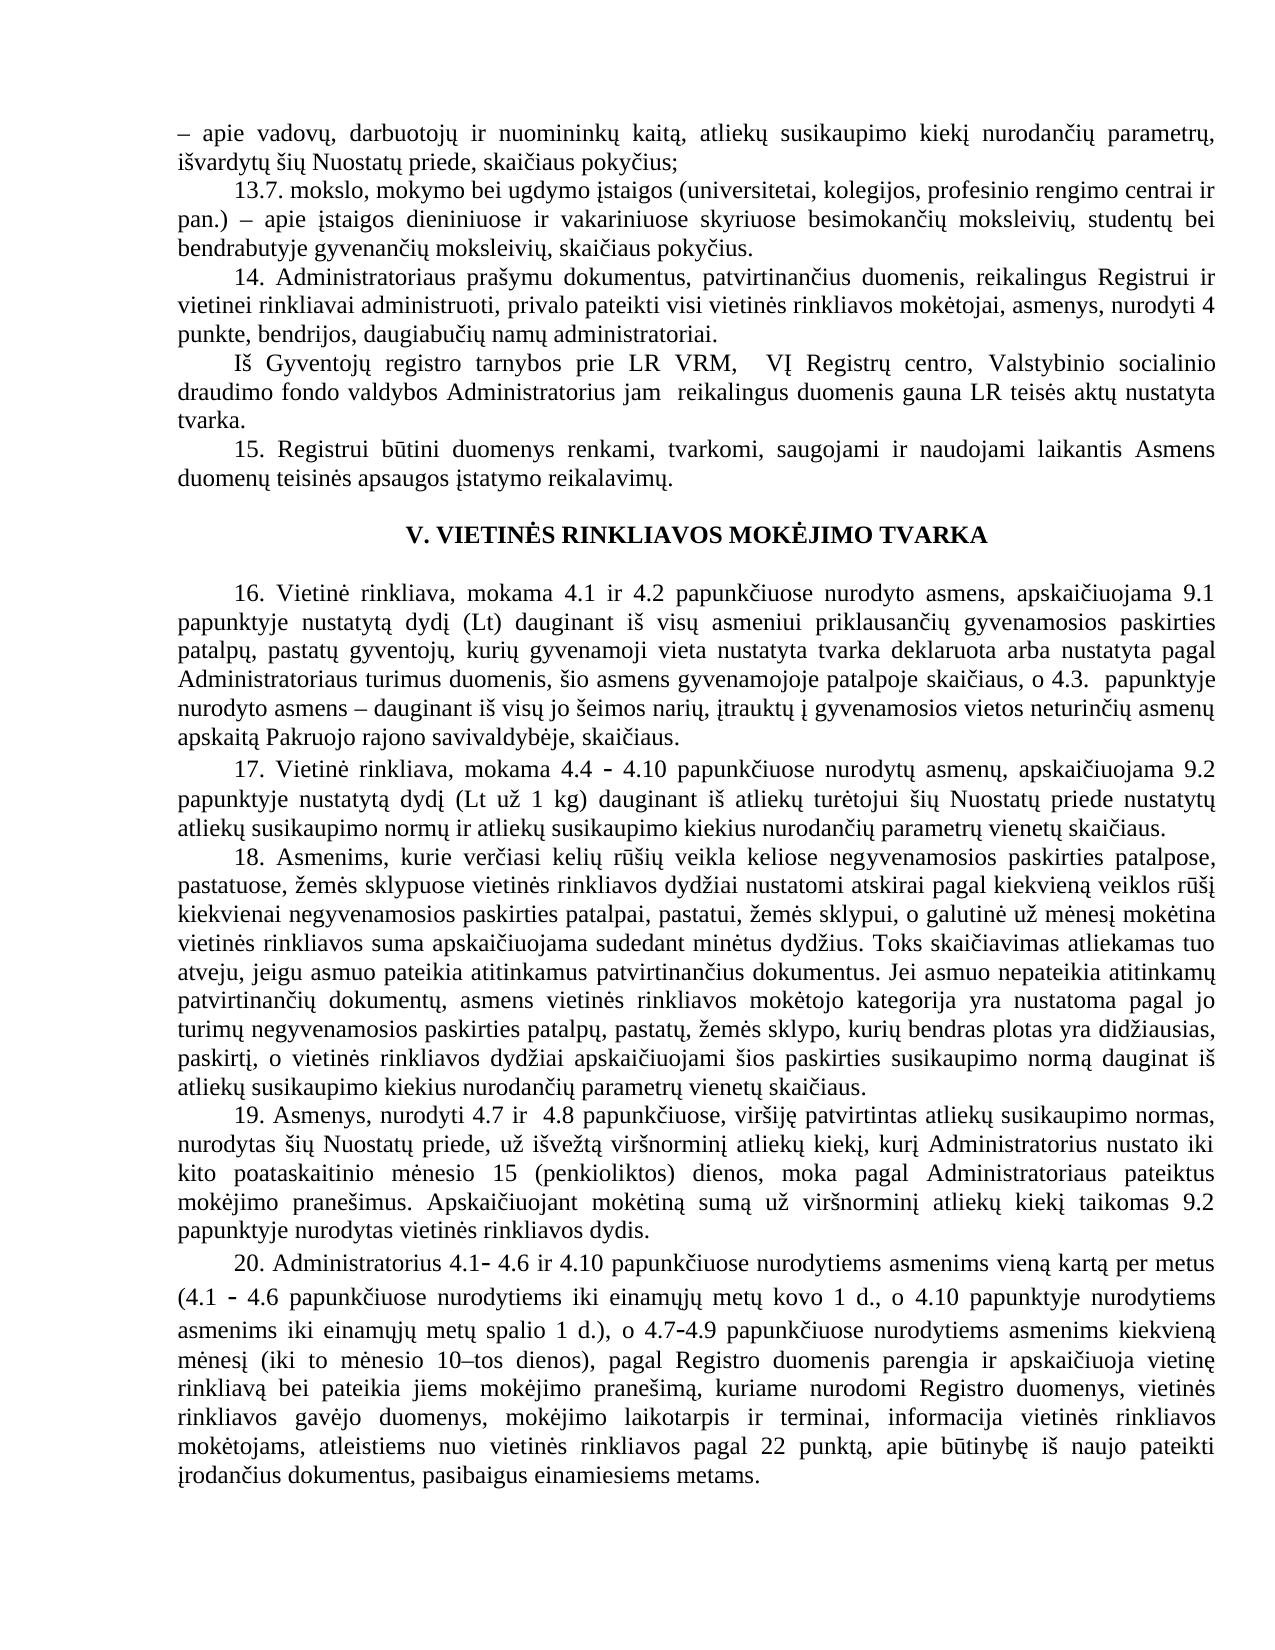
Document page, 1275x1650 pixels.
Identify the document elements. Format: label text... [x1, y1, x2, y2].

text – apie vadovų, darbuotojų ir nuomininkų kaitą, atliekų susikaupimo kiekį nurodančių parametrų, išvardytų šių Nuostatų priede, skaičiaus pokyčius; [177, 118, 1216, 176]
text 20. Administratorius 4.1- 4.6 ir 4.10 papunkčiuose nurodytiems asmenims vieną kartą per metus (4.1 - 4.6 papunkčiuose nurodytiems iki einamųjų metų kovo 1 d., o 4.10 papunktyje nurodytiems asmenims iki einamųjų metų spalio 1 d.), o 4.7-4.9 papunkčiuose nurodytiems asmenims kiekvieną mėnesį (iki to mėnesio 10–tos dienos), pagal Registro duomenis parengia ir apskaičiuoja vietinę rinkliavą bei pateikia jiems mokėjimo pranešimą, kuriame nurodomi Registro duomenys, vietinės rinkliavos gavėjo duomenys, mokėjimo laikotarpis ir terminai, informacija vietinės rinkliavos mokėtojams, atleistiems nuo vietinės rinkliavos pagal 22 punktą, apie būtinybę iš naujo pateikti įrodančius dokumentus, pasibaigus einamiesiems metams. [177, 1244, 1216, 1488]
text 13.7. mokslo, mokymo bei ugdymo įstaigos (universitetai, kolegijos, profesinio rengimo centrai ir pan.) – apie įstaigos dieniniuose ir vakariniuose skyriuose besimokančių moksleivių, studentų bei bendrabutyje gyvenančių moksleivių, skaičiaus pokyčius. [177, 176, 1216, 262]
text 19. Asmenys, nurodyti 4.7 ir 4.8 papunkčiuose, viršiję patvirtintas atliekų susikaupimo normas, nurodytas šių Nuostatų priede, už išvežtą viršnorminį atliekų kiekį, kurį Administratorius nustato iki kito poataskaitinio mėnesio 15 (penkioliktos) dienos, moka pagal Administratoriaus pateiktus mokėjimo pranešimus. Apskaičiuojant mokėtiną sumą už viršnorminį atliekų kiekį taikomas 9.2 papunktyje nurodytas vietinės rinkliavos dydis. [177, 1100, 1216, 1244]
text 15. Registrui būtini duomenys renkami, tvarkomi, saugojami ir naudojami laikantis Asmens duomenų teisinės apsaugos įstatymo reikalavimų. [177, 434, 1216, 492]
text 14. Administratoriaus prašymu dokumentus, patvirtinančius duomenis, reikalingus Registrui ir vietinei rinkliavai administruoti, privalo pateikti visi vietinės rinkliavos mokėtojai, asmenys, nurodyti 4 punkte, bendrijos, daugiabučių namų administratoriai. [177, 262, 1216, 348]
text Iš Gyventojų registro tarnybos prie LR VRM, VĮ Registrų centro, Valstybinio socialinio draudimo fondo valdybos Administratorius jam reikalingus duomenis gauna LR teisės aktų nustatyta tvarka. [177, 348, 1216, 434]
text 18. Asmenims, kurie verčiasi kelių rūšių veikla keliose negyvenamosios paskirties patalpose, pastatuose, žemės sklypuose vietinės rinkliavos dydžiai nustatomi atskirai pagal kiekvieną veiklos rūšį kiekvienai negyvenamosios paskirties patalpai, pastatui, žemės sklypui, o galutinė už mėnesį mokėtina vietinės rinkliavos suma apskaičiuojama sudedant minėtus dydžius. Toks skaičiavimas atliekamas tuo atveju, jeigu asmuo pateikia atitinkamus patvirtinančius dokumentus. Jei asmuo nepateikia atitinkamų patvirtinančių dokumentų, asmens vietinės rinkliavos mokėtojo kategorija yra nustatoma pagal jo turimų negyvenamosios paskirties patalpų, pastatų, žemės sklypo, kurių bendras plotas yra didžiausias, paskirtį, o vietinės rinkliavos dydžiai apskaičiuojami šios paskirties susikaupimo normą dauginat iš atliekų susikaupimo kiekius nurodančių parametrų vienetų skaičiaus. [177, 842, 1216, 1100]
text V. Vietinės rinkliavos mokėjimo tvarka [177, 521, 1216, 549]
text 17. Vietinė rinkliava, mokama 4.4 - 4.10 papunkčiuose nurodytų asmenų, apskaičiuojama 9.2 papunktyje nustatytą dydį (Lt už 1 kg) dauginant iš atliekų turėtojui šių Nuostatų priede nustatytų atliekų susikaupimo normų ir atliekų susikaupimo kiekius nurodančių parametrų vienetų skaičiaus. [177, 751, 1216, 842]
text 16. Vietinė rinkliava, mokama 4.1 ir 4.2 papunkčiuose nurodyto asmens, apskaičiuojama 9.1 papunktyje nustatytą dydį (Lt) dauginant iš visų asmeniui priklausančių gyvenamosios paskirties patalpų, pastatų gyventojų, kurių gyvenamoji vieta nustatyta tvarka deklaruota arba nustatyta pagal Administratoriaus turimus duomenis, šio asmens gyvenamojoje patalpoje skaičiaus, o 4.3. papunktyje nurodyto asmens – dauginant iš visų jo šeimos narių, įtrauktų į gyvenamosios vietos neturinčių asmenų apskaitą Pakruojo rajono savivaldybėje, skaičiaus. [177, 578, 1216, 751]
